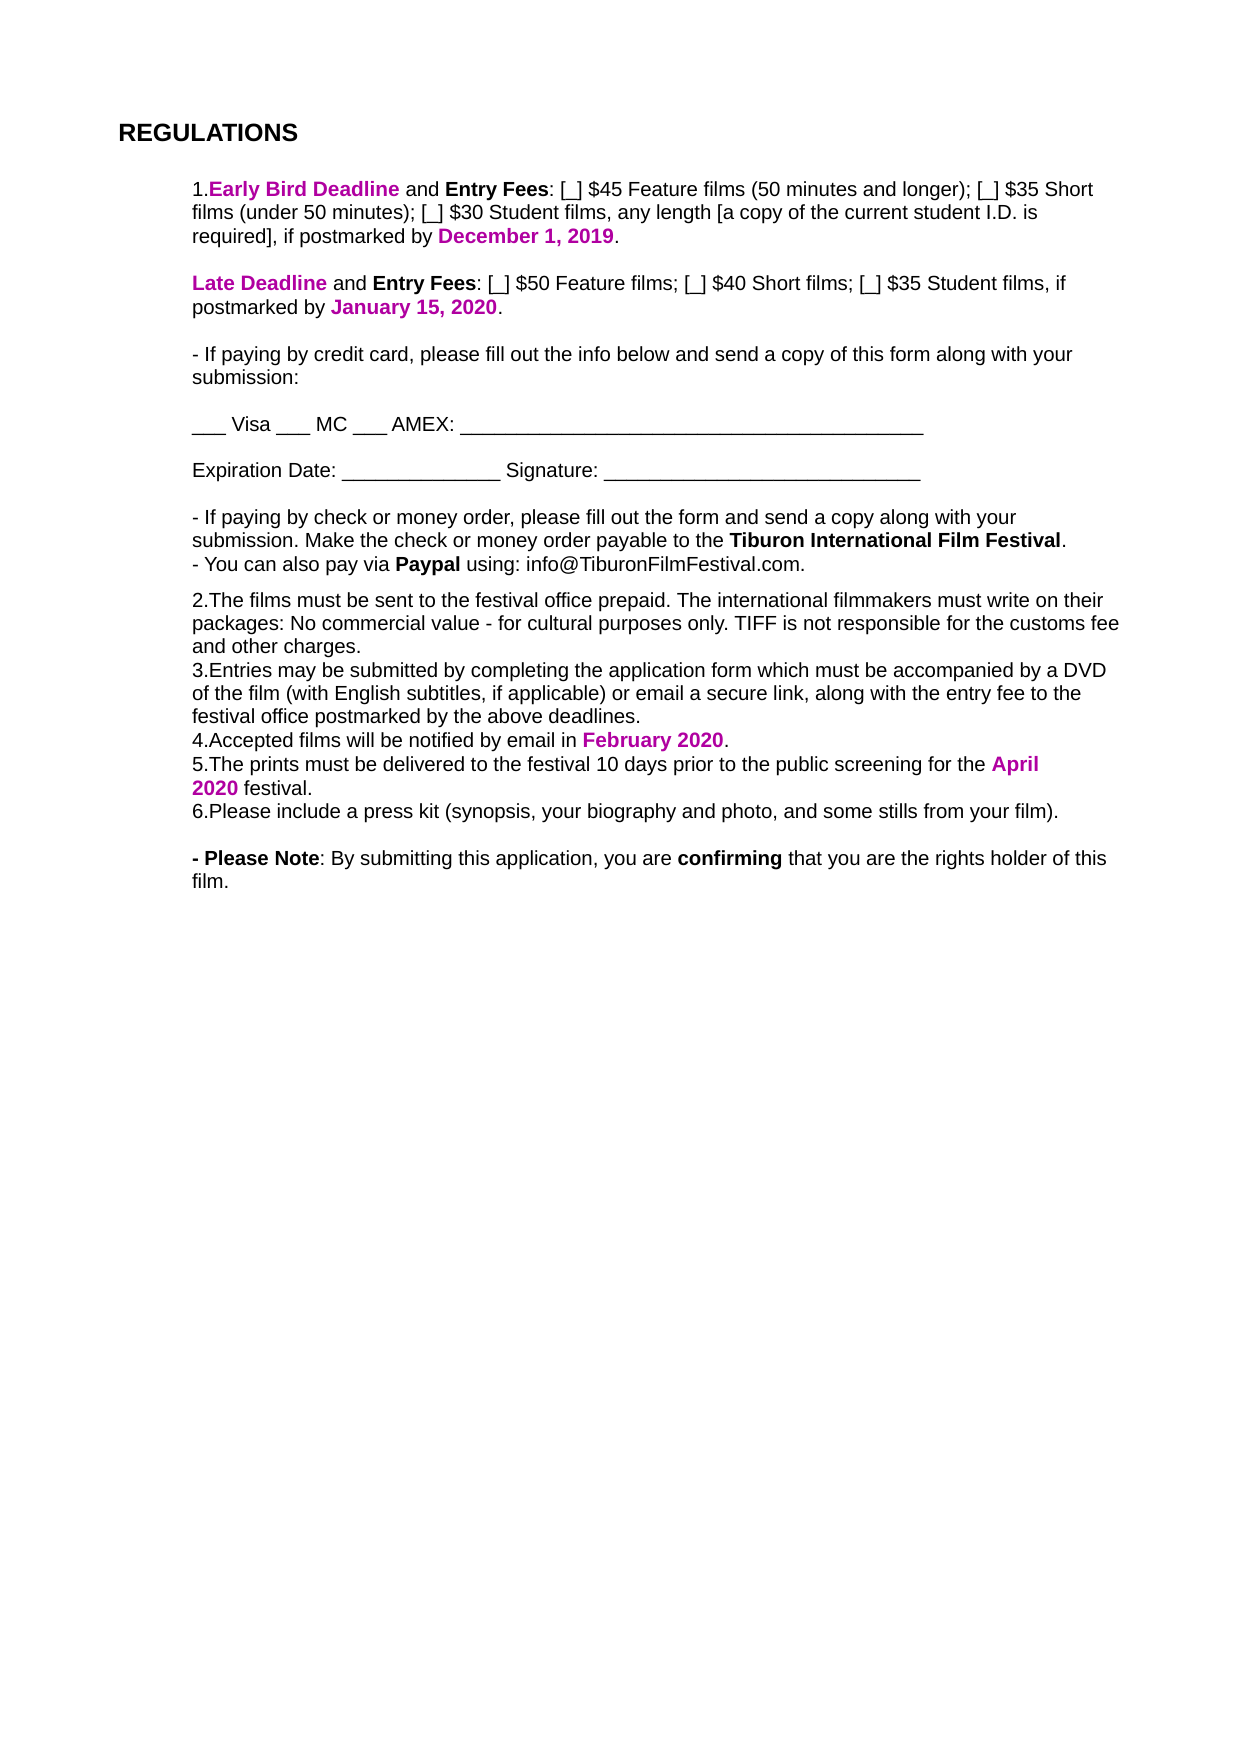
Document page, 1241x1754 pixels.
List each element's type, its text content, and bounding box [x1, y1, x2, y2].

list Entries may be submitted by completing the application form which must be accompanied by a DVD of the film (with English subtitles, if applicable) or email a secure link, along with the entry fee to the festival office postmarked by the above deadlines. [118, 658, 1122, 728]
list The prints must be delivered to the festival 10 days prior to the public screening for the April 2020 festival. [118, 752, 1122, 800]
text REGULATIONS [118, 118, 1122, 147]
list Early Bird Deadline and Entry Fees: [_] $45 Feature films (50 minutes and longer); [_] $35 Short films (under 50 minutes); [_] $30 Student films, any length [a copy of the current student I.D. is required], if postmarked by December 1, 2019. Late Deadline and Entry Fees: [_] $50 Feature films; [_] $40 Short films; [_] $35 Student films, if postmarked by January 15, 2020. - If paying by credit card, please fill out the info below and send a copy of this form along with your submission: ___ Visa ___ MC ___ AMEX: _________________________________________ Expiration Date: ______________ Signature: ____________________________ - If paying by check or money order, please fill out the form and send a copy along with your submission. Make the check or money order payable to the Tiburon International Film Festival. - You can also pay via Paypal using: info@TiburonFilmFestival.com. [118, 176, 1122, 576]
list Please include a press kit (synopsis, your biography and photo, and some stills from your film). - Please Note: By submitting this application, you are confirming that you are the rights holder of this film. [118, 800, 1122, 893]
list The films must be sent to the festival office prepaid. The international filmmakers must write on their packages: No commercial value - for cultural purposes only. TIFF is not responsible for the customs fee and other charges. [118, 588, 1122, 658]
list Accepted films will be notified by email in February 2020. [118, 728, 1122, 752]
